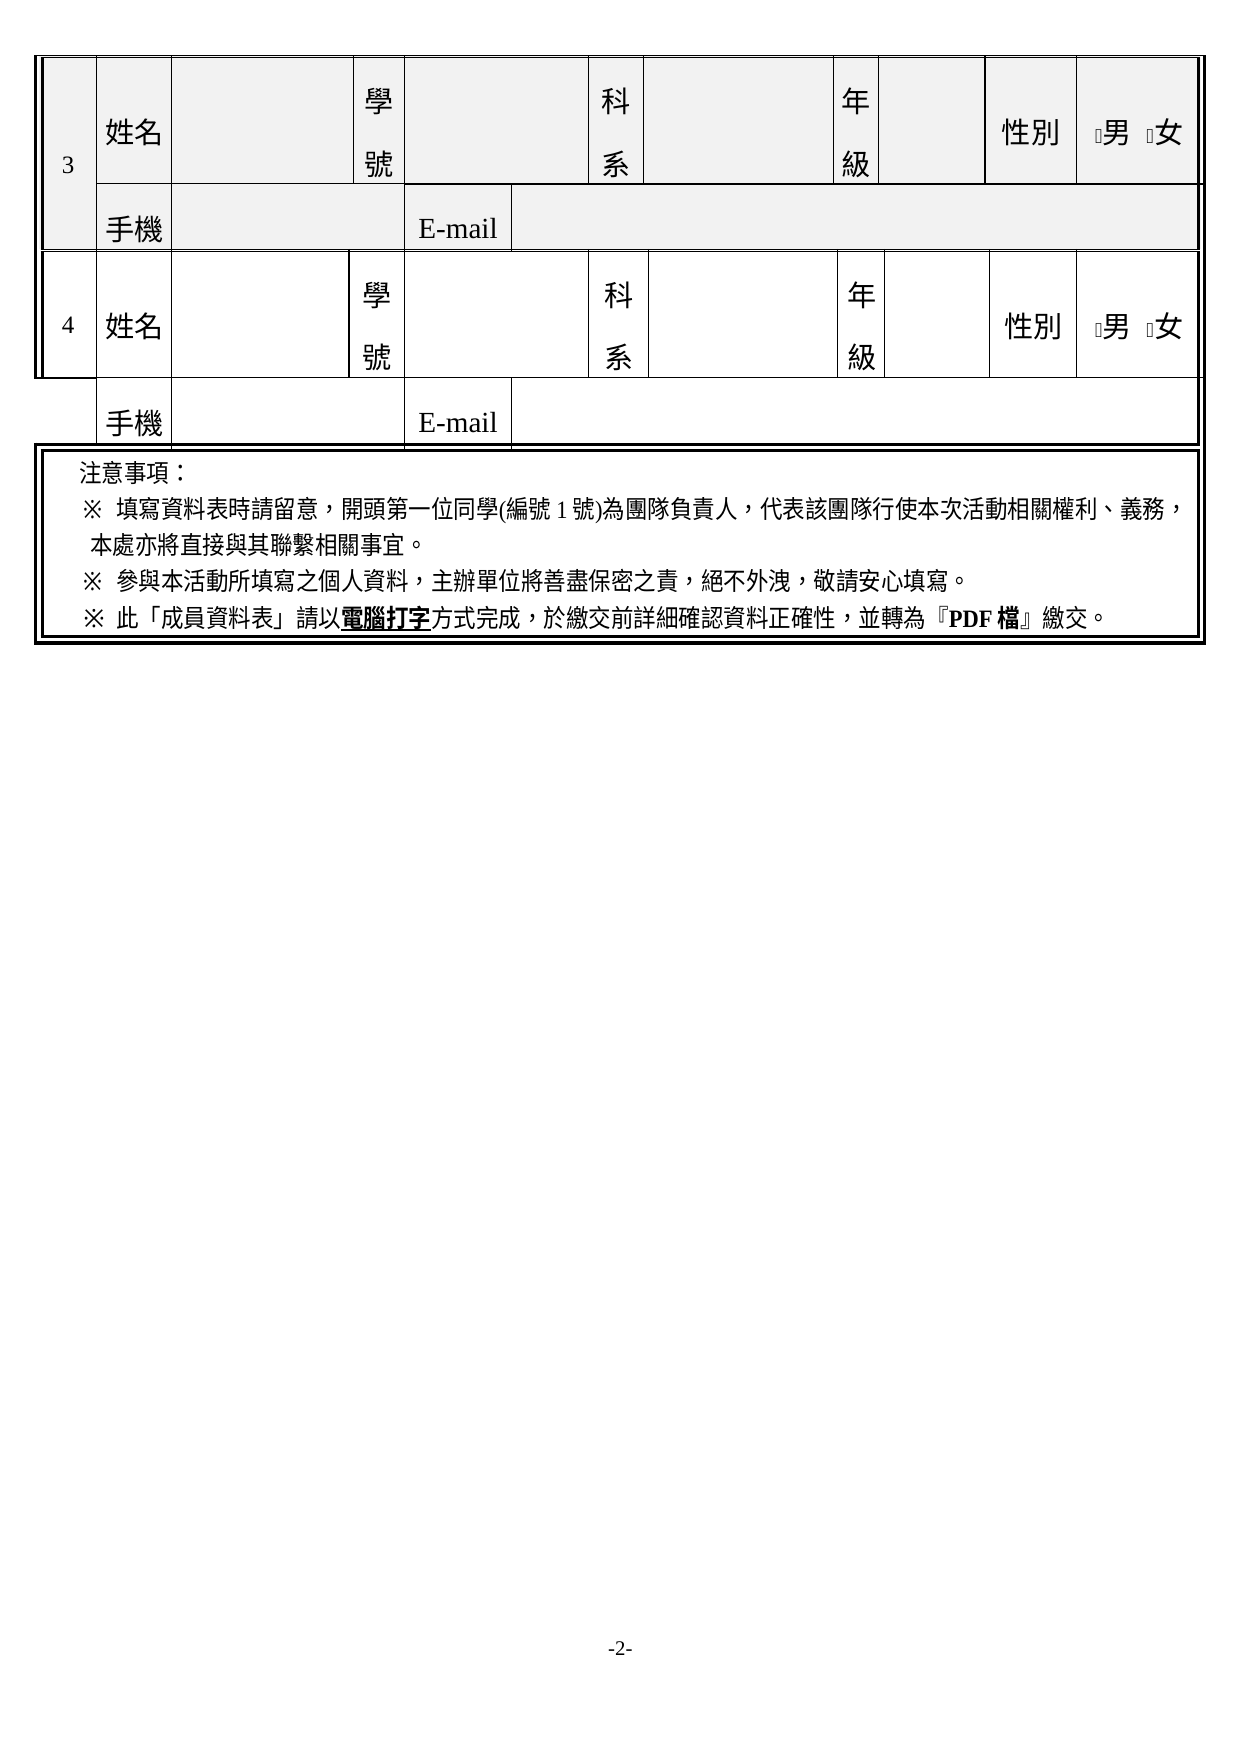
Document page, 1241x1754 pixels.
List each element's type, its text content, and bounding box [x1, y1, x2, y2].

table_cell [644, 58, 833, 183]
table_cell [649, 252, 837, 377]
table_cell 手機 [97, 184, 171, 249]
table_cell 4 [44, 252, 96, 377]
table_cell 男 女 [1077, 252, 1197, 377]
table_cell 3 [44, 58, 96, 249]
table_cell 年級 [838, 252, 884, 377]
table_cell [879, 58, 984, 183]
table_cell [885, 252, 989, 377]
table_cell 學號 [354, 58, 404, 183]
table_cell [405, 58, 588, 183]
table_cell [172, 58, 353, 183]
table_cell 姓名 [97, 58, 171, 183]
table_cell [512, 185, 1197, 249]
table_cell 注意事項： 填寫資料表時請留意，開頭第一位同學(編號1號)為團隊負責人，代表該團隊行使本次活動相關權利、義務， 本處亦將直接與其聯繫相關事宜。 參與本活動所填寫之個人資料，主辦單位將善盡保密之責，絕不外洩，敬請安心填寫。 此「成員資料表」請以電腦打字方式完成，於繳交前詳細確認資料正確性，並轉為『PDF檔』繳交。 [44, 452, 1197, 635]
table_cell 手機 [97, 378, 171, 443]
table_cell 科系 [589, 58, 643, 183]
table_cell [405, 252, 588, 377]
table_cell 性別 [990, 252, 1076, 377]
table_cell 科系 [589, 252, 648, 377]
table_cell [172, 378, 404, 443]
table_cell 男 女 [1077, 58, 1197, 183]
table_cell E-mail [405, 185, 511, 249]
table_cell [512, 378, 1197, 443]
table_cell 注意事項： 填寫資料表時請留意，開頭第一位同學(編號1號)為團隊負責人，代表該團隊行使本次活動相關權利、義務， 本處亦將直接與其聯繫相關事宜。 參與本活動所填寫之個人資料，主辦單位將善盡保密之責，絕不外洩，敬請安心填寫。 此「成員資料表」請以電腦打字方式完成，於繳交前詳細確認資料正確性，並轉為『PDF檔』繳交。 [512, 443, 1201, 635]
table_cell [172, 184, 404, 249]
table_cell 性別 [986, 58, 1076, 183]
table_cell E-mail [405, 378, 511, 443]
table_cell 年級 [834, 58, 878, 183]
table_cell 姓名 [97, 252, 171, 377]
table_cell 注意事項： 填寫資料表時請留意，開頭第一位同學(編號1號)為團隊負責人，代表該團隊行使本次活動相關權利、義務， 本處亦將直接與其聯繫相關事宜。 參與本活動所填寫之個人資料，主辦單位將善盡保密之責，絕不外洩，敬請安心填寫。 此「成員資料表」請以電腦打字方式完成，於繳交前詳細確認資料正確性，並轉為『PDF檔』繳交。 [39, 446, 171, 635]
table_cell [172, 252, 348, 377]
table_cell 學號 [350, 252, 404, 377]
